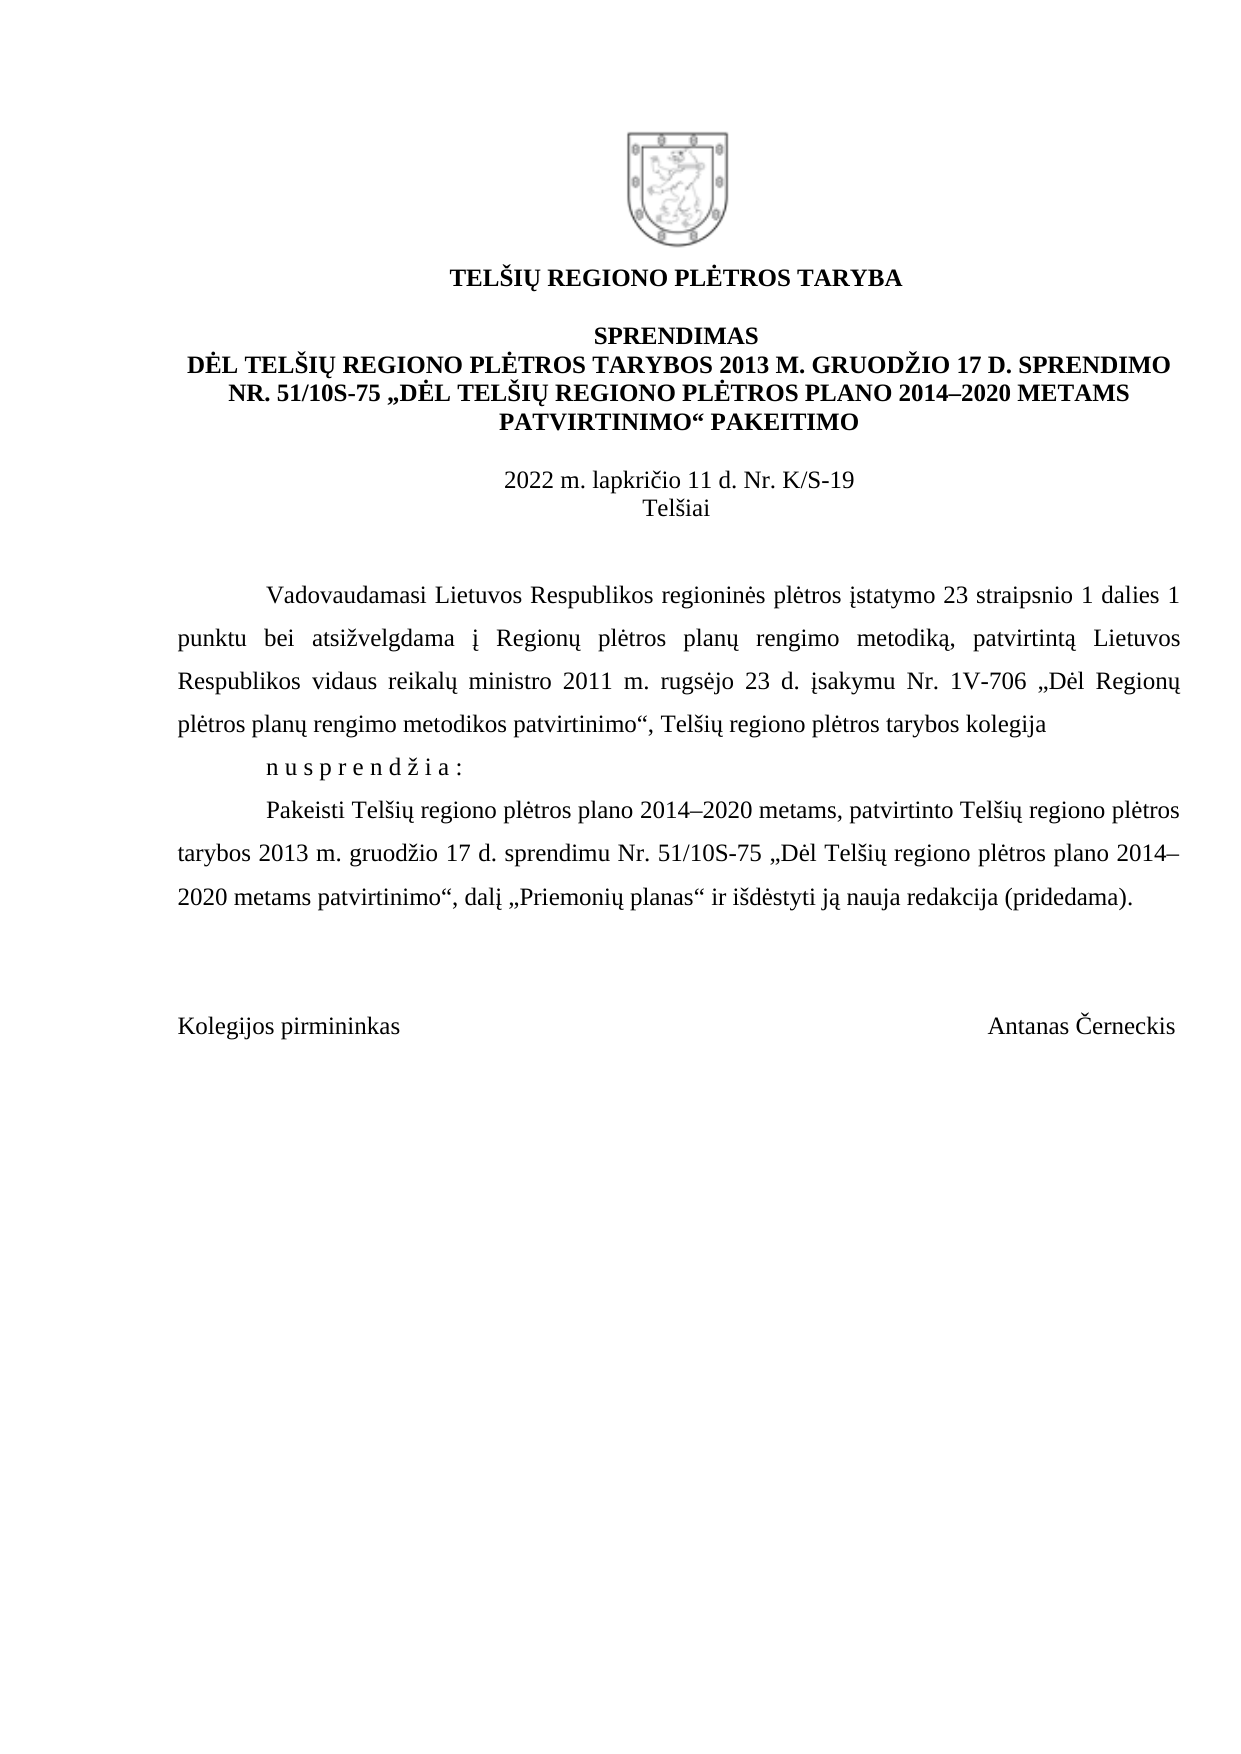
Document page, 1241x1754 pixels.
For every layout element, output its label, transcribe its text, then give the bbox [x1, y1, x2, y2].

text Telšiai [177, 493, 1181, 522]
text DĖL TELŠIŲ REGIONO PLĖTROS TARYBOS 2013 M. GRUODŽIO 17 D. SPRENDIMO NR. 51/10S-75 „DĖL TELŠIŲ REGIONO PLĖTROS PLANO 2014–2020 METAMS PATVIRTINIMO“ PAKEITIMO [177, 350, 1181, 436]
text Vadovaudamasi Lietuvos Respublikos regioninės plėtros įstatymo 23 straipsnio 1 dalies 1 punktu bei atsižvelgdama į Regionų plėtros planų rengimo metodiką, patvirtintą Lietuvos Respublikos vidaus reikalų ministro 2011 m. rugsėjo 23 d. įsakymu Nr. 1V-706 „Dėl Regionų plėtros planų rengimo metodikos patvirtinimo“, Telšių regiono plėtros tarybos kolegija [177, 580, 1181, 738]
text Kolegijos pirmininkas Antanas Černeckis [177, 1011, 1181, 1040]
text TELŠIŲ REGIONO PLĖTROS TARYBA [177, 263, 1181, 292]
text Pakeisti Telšių regiono plėtros plano 2014–2020 metams, patvirtinto Telšių regiono plėtros tarybos 2013 m. gruodžio 17 d. sprendimu Nr. 51/10S-75 „Dėl Telšių regiono plėtros plano 2014–2020 metams patvirtinimo“, dalį „Priemonių planas“ ir išdėstyti ją nauja redakcija (pridedama). [177, 795, 1181, 910]
text SPRENDIMAS [177, 321, 1181, 350]
text n u s p r e n d ž i a : [177, 752, 1181, 781]
text 2022 m. lapkričio 11 d. Nr. K/S-19 [177, 465, 1181, 493]
